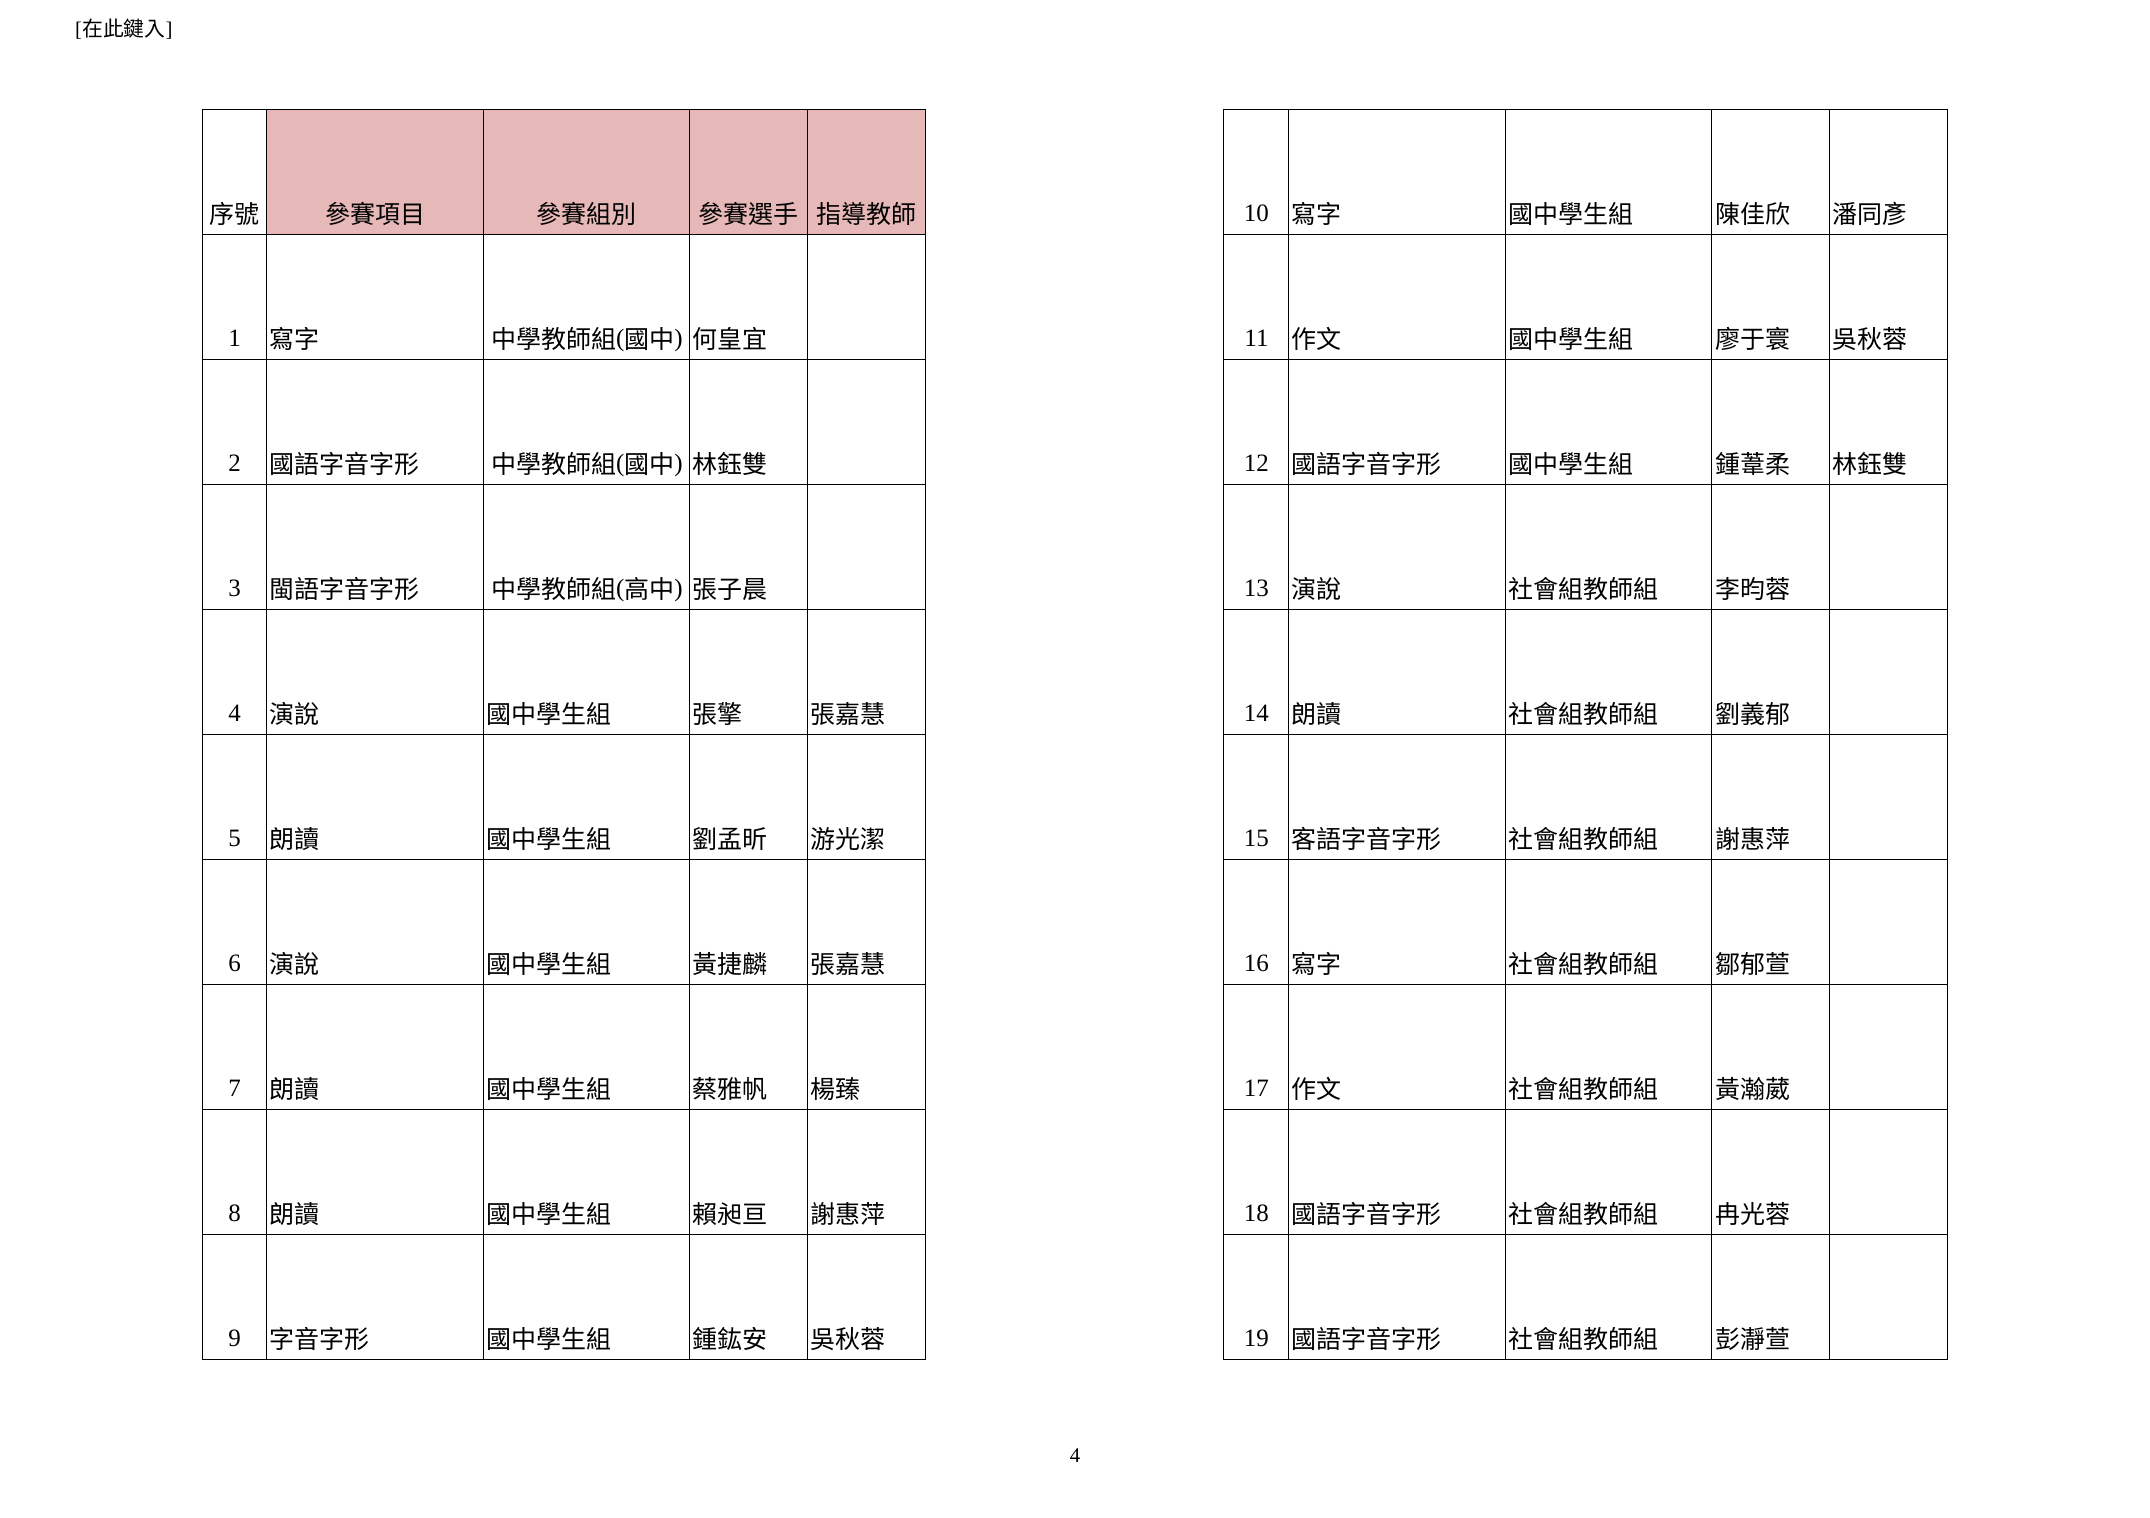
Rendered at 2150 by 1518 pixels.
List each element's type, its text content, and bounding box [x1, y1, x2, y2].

table_cell 作文 [1289, 235, 1505, 359]
table_cell 社會組教師組 [1506, 860, 1711, 984]
table_cell [1830, 485, 1947, 609]
table_cell 13 [1224, 485, 1288, 609]
table_cell 10 [1224, 110, 1288, 234]
table_cell 9 [203, 1235, 266, 1359]
table_cell 謝惠萍 [1712, 735, 1829, 859]
table_cell 2 [203, 360, 266, 484]
table_cell 17 [1224, 985, 1288, 1109]
table_cell [1830, 1110, 1947, 1234]
table_cell 游光潔 [808, 735, 925, 859]
table_cell 黃瀚葳 [1712, 985, 1829, 1109]
table_cell 演說 [1289, 485, 1505, 609]
table_cell 彭瀞萱 [1712, 1235, 1829, 1359]
table_cell [1830, 735, 1947, 859]
table_cell 11 [1224, 235, 1288, 359]
table_header 指導教師 [808, 110, 925, 234]
table_cell 國中學生組 [484, 610, 689, 734]
table_cell [1830, 1235, 1947, 1359]
table_cell 作文 [1289, 985, 1505, 1109]
table_cell 鄒郁萱 [1712, 860, 1829, 984]
table_cell 國中學生組 [484, 735, 689, 859]
table_cell 寫字 [1289, 110, 1505, 234]
table_cell 社會組教師組 [1506, 485, 1711, 609]
table_cell 國中學生組 [484, 1110, 689, 1234]
table_cell 中學教師組(國中) [484, 235, 689, 359]
table_cell 國中學生組 [1506, 235, 1711, 359]
table_cell 客語字音字形 [1289, 735, 1505, 859]
table_cell 賴昶亘 [690, 1110, 807, 1234]
table_cell 演說 [267, 860, 483, 984]
table_cell 蔡雅帆 [690, 985, 807, 1109]
table_cell 張嘉慧 [808, 610, 925, 734]
table_cell 朗讀 [1289, 610, 1505, 734]
table_cell 陳佳欣 [1712, 110, 1829, 234]
table_cell 15 [1224, 735, 1288, 859]
table_cell 謝惠萍 [808, 1110, 925, 1234]
table_cell [1830, 610, 1947, 734]
table_cell 國語字音字形 [267, 360, 483, 484]
table_cell 冉光蓉 [1712, 1110, 1829, 1234]
table_cell 中學教師組(國中) [484, 360, 689, 484]
table_cell 張嘉慧 [808, 860, 925, 984]
table_cell 1 [203, 235, 266, 359]
table_cell 5 [203, 735, 266, 859]
table_cell 8 [203, 1110, 266, 1234]
table_cell 國中學生組 [484, 860, 689, 984]
table_cell 社會組教師組 [1506, 610, 1711, 734]
table_cell 朗讀 [267, 985, 483, 1109]
table_cell 中學教師組(高中) [484, 485, 689, 609]
table_cell [808, 235, 925, 359]
table_cell 12 [1224, 360, 1288, 484]
table_cell 國中學生組 [484, 985, 689, 1109]
table_cell 吳秋蓉 [1830, 235, 1947, 359]
table_cell 李昀蓉 [1712, 485, 1829, 609]
table_cell 國語字音字形 [1289, 1110, 1505, 1234]
table_cell 何皇宜 [690, 235, 807, 359]
table_cell 寫字 [267, 235, 483, 359]
table_cell 3 [203, 485, 266, 609]
table_cell 國語字音字形 [1289, 360, 1505, 484]
table_cell 林鈺雙 [1830, 360, 1947, 484]
table_header 參賽選手 [690, 110, 807, 234]
table_cell 劉義郁 [1712, 610, 1829, 734]
table_cell 廖于寰 [1712, 235, 1829, 359]
table_cell 國語字音字形 [1289, 1235, 1505, 1359]
table_cell 社會組教師組 [1506, 1110, 1711, 1234]
table_cell 社會組教師組 [1506, 985, 1711, 1109]
table_header 序號 [203, 110, 266, 234]
table_cell [1830, 985, 1947, 1109]
table_cell 演說 [267, 610, 483, 734]
table_cell 朗讀 [267, 735, 483, 859]
table_header 參賽組別 [484, 110, 689, 234]
table_cell 19 [1224, 1235, 1288, 1359]
table_cell 朗讀 [267, 1110, 483, 1234]
table_cell 劉孟昕 [690, 735, 807, 859]
table_cell 國中學生組 [1506, 110, 1711, 234]
table_cell 字音字形 [267, 1235, 483, 1359]
table_cell 社會組教師組 [1506, 1235, 1711, 1359]
table_cell 張擎 [690, 610, 807, 734]
table_cell 鍾鈜安 [690, 1235, 807, 1359]
table_cell 18 [1224, 1110, 1288, 1234]
table_cell 張子晨 [690, 485, 807, 609]
table_cell 國中學生組 [1506, 360, 1711, 484]
table_cell 吳秋蓉 [808, 1235, 925, 1359]
table_cell [808, 360, 925, 484]
table_cell 16 [1224, 860, 1288, 984]
table_cell 潘同彥 [1830, 110, 1947, 234]
table_cell 國中學生組 [484, 1235, 689, 1359]
table_cell 4 [203, 610, 266, 734]
table_cell 6 [203, 860, 266, 984]
table_cell 黃捷麟 [690, 860, 807, 984]
table_cell 閩語字音字形 [267, 485, 483, 609]
table_cell 寫字 [1289, 860, 1505, 984]
table_cell [808, 485, 925, 609]
table_cell 7 [203, 985, 266, 1109]
table_cell 14 [1224, 610, 1288, 734]
table_header 參賽項目 [267, 110, 483, 234]
table_cell 社會組教師組 [1506, 735, 1711, 859]
table_cell 林鈺雙 [690, 360, 807, 484]
table_cell 楊臻 [808, 985, 925, 1109]
table_cell [1830, 860, 1947, 984]
table_cell 鍾葦柔 [1712, 360, 1829, 484]
